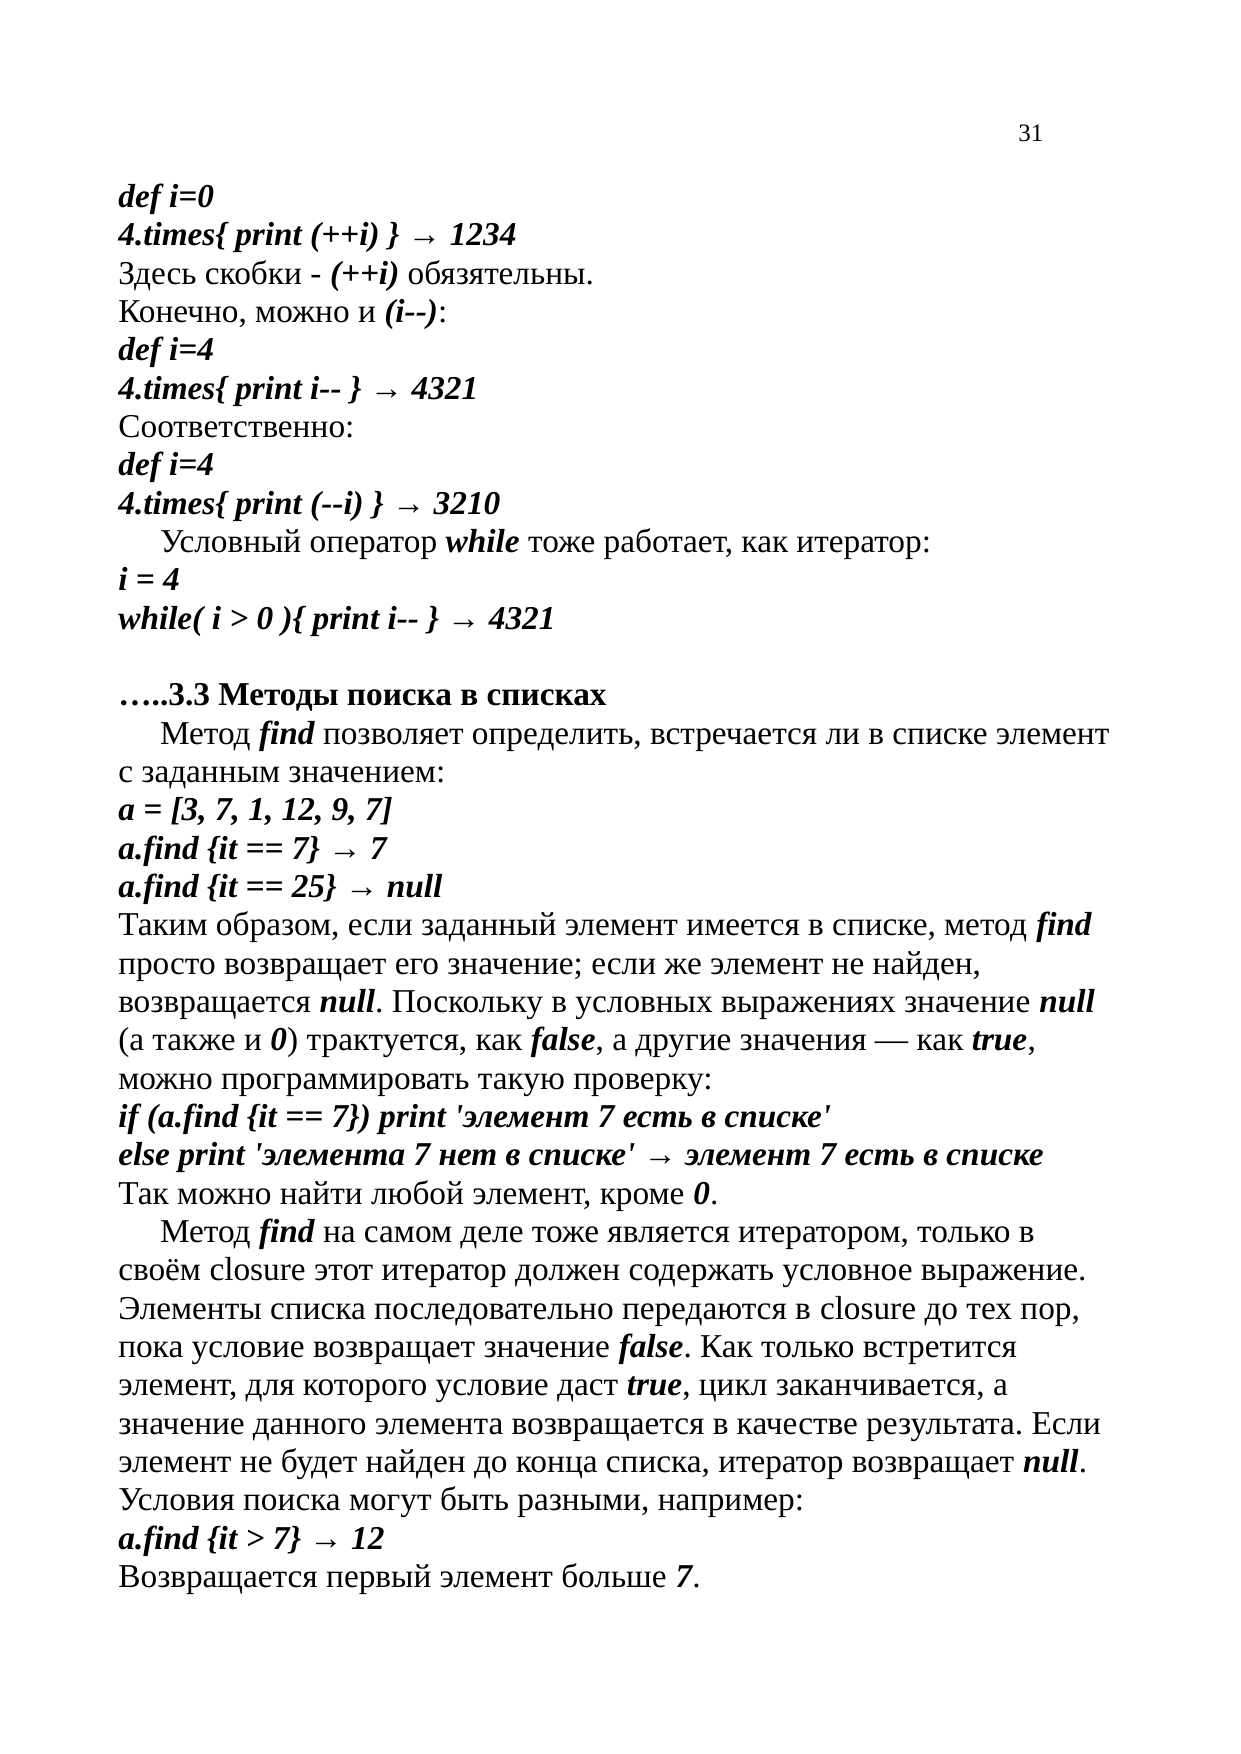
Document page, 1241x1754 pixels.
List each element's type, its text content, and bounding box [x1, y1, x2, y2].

text def i=0 [118, 176, 1122, 215]
text Метод find на самом деле тоже является итератором, только в своём closure этот итератор должен содержать условное выражение. Элементы списка последовательно передаются в closure до тех пор, пока условие возвращает значение false. Как только встретится элемент, для которого условие даст true, цикл заканчивается, а значение данного элемента возвращается в качестве результата. Если элемент не будет найден до конца списка, итератор возвращает null. Условия поиска могут быть разными, например: [118, 1211, 1122, 1518]
text a = [3, 7, 1, 12, 9, 7] [118, 790, 1122, 828]
text Соответственно: [118, 406, 1122, 445]
text 4.times{ print (--i) } → 3210 [118, 483, 1122, 521]
text a.find {it == 7} → 7 [118, 828, 1122, 866]
text Условный оператор while тоже работает, как итератор: [118, 521, 1122, 560]
text Возвращается первый элемент больше 7. [118, 1556, 1122, 1595]
text i = 4 [118, 560, 1122, 598]
text Так можно найти любой элемент, кроме 0. [118, 1173, 1122, 1211]
text 4.times{ print i-- } → 4321 [118, 368, 1122, 406]
text if (a.find {it == 7}) print 'элемент 7 есть в списке' [118, 1096, 1122, 1135]
text while( i > 0 ){ print i-- } → 4321 [118, 598, 1122, 636]
text 4.times{ print (++i) } → 1234 [118, 215, 1122, 253]
text def i=4 [118, 445, 1122, 483]
text a.find {it > 7} → 12 [118, 1518, 1122, 1556]
text Метод find позволяет определить, встречается ли в списке элемент с заданным значением: [118, 713, 1122, 790]
text def i=4 [118, 330, 1122, 368]
text Таким образом, если заданный элемент имеется в списке, метод find просто возвращает его значение; если же элемент не найден, возвращается null. Поскольку в условных выражениях значение null (а также и 0) трактуется, как false, а другие значения — как true, можно программировать такую проверку: [118, 905, 1122, 1096]
text Конечно, можно и (i--): [118, 291, 1122, 330]
text else print 'элемента 7 нет в списке' → элемент 7 есть в списке [118, 1135, 1122, 1173]
text …..3.3 Методы поиска в списках [118, 675, 1122, 713]
text Здесь скобки - (++i) обязятельны. [118, 253, 1122, 291]
text a.find {it == 25} → null [118, 866, 1122, 905]
